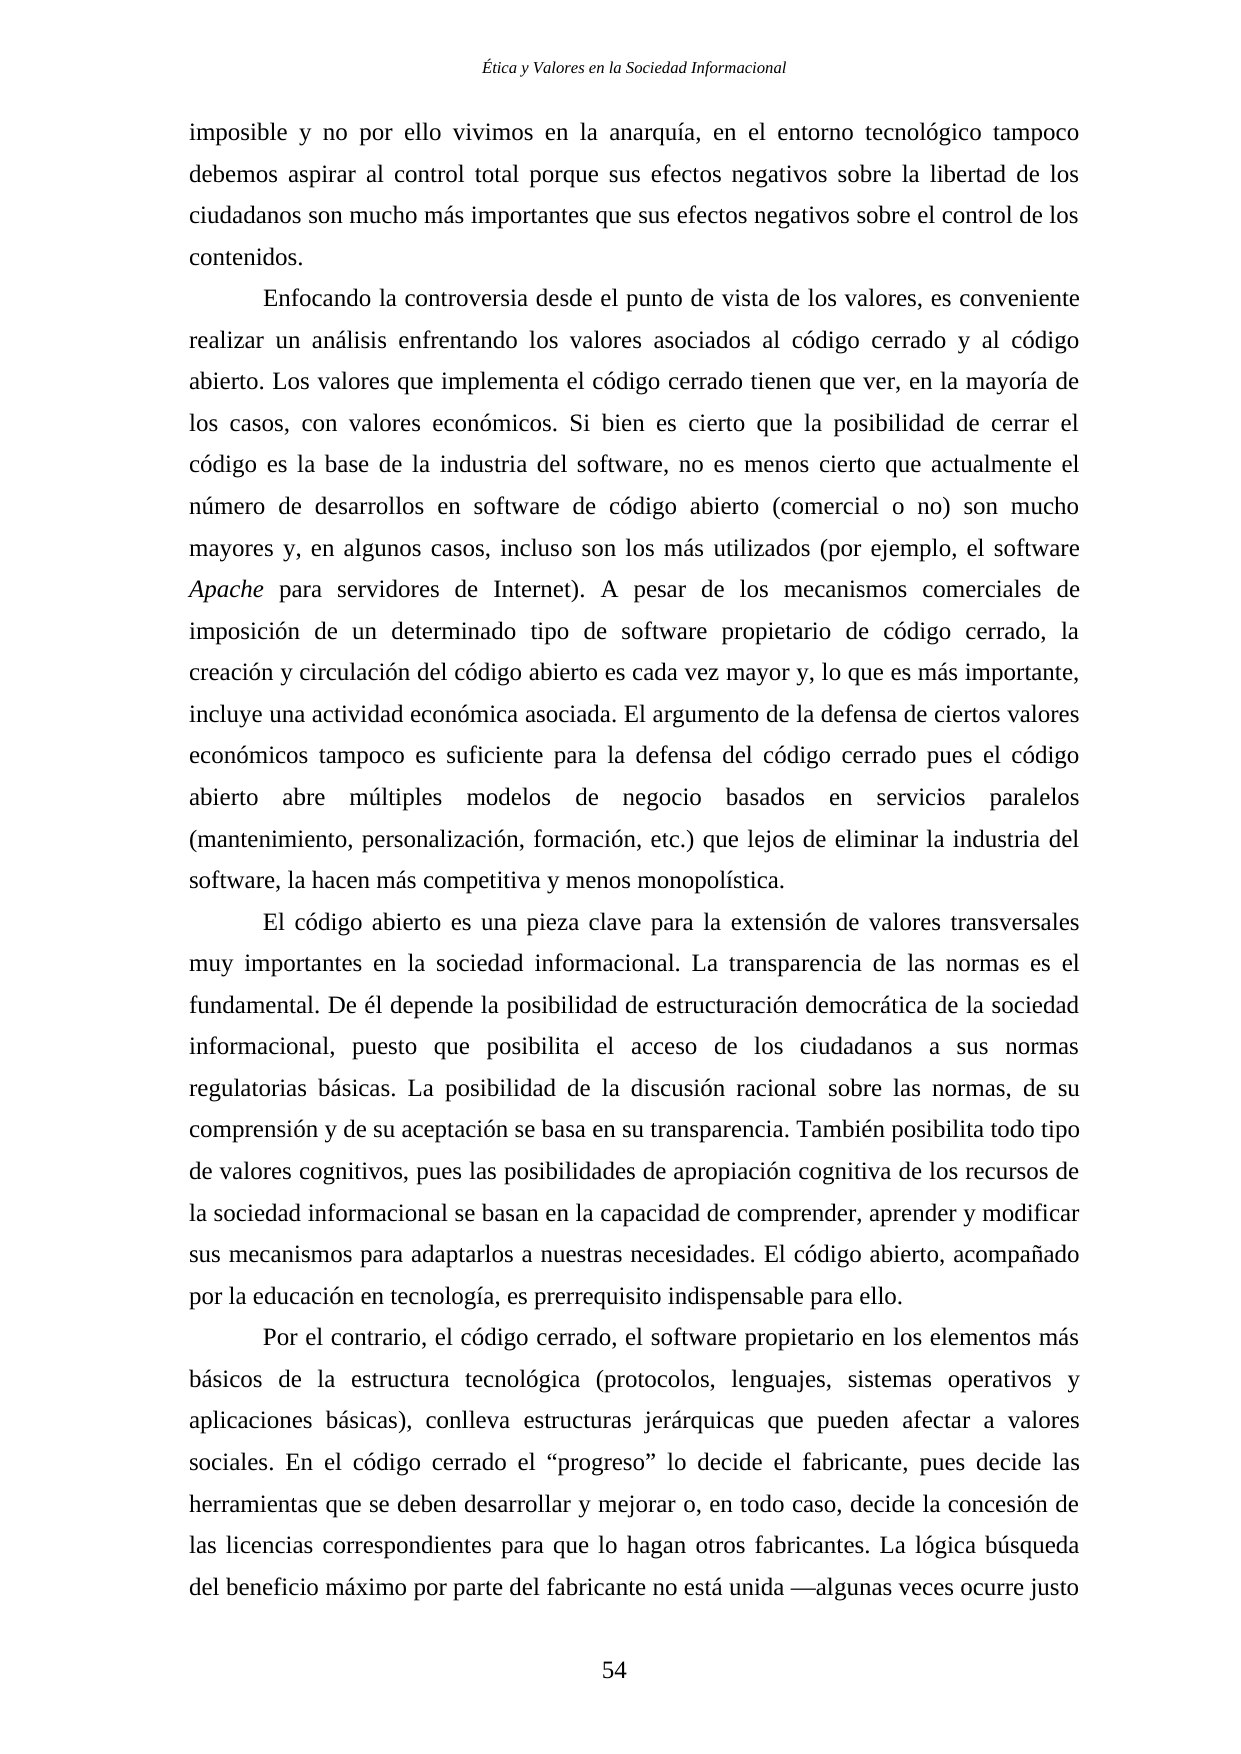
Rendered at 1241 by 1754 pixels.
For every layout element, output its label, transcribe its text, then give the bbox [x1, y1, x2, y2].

text El código abierto es una pieza clave para la extensión de valores transversales muy importantes en la sociedad informacional. La transparencia de las normas es el fundamental. De él depende la posibilidad de estructuración democrática de la sociedad informacional, puesto que posibilita el acceso de los ciudadanos a sus normas regulatorias básicas. La posibilidad de la discusión racional sobre las normas, de su comprensión y de su aceptación se basa en su transparencia. También posibilita todo tipo de valores cognitivos, pues las posibilidades de apropiación cognitiva de los recursos de la sociedad informacional se basan en la capacidad de comprender, aprender y modificar sus mecanismos para adaptarlos a nuestras necesidades. El código abierto, acompañado por la educación en tecnología, es prerrequisito indispensable para ello. [189, 908, 1081, 1309]
text Enfocando la controversia desde el punto de vista de los valores, es conveniente realizar un análisis enfrentando los valores asociados al código cerrado y al código abierto. Los valores que implementa el código cerrado tienen que ver, en la mayoría de los casos, con valores económicos. Si bien es cierto que la posibilidad de cerrar el código es la base de la industria del software, no es menos cierto que actualmente el número de desarrollos en software de código abierto (comercial o no) son mucho mayores y, en algunos casos, incluso son los más utilizados (por ejemplo, el software Apache para servidores de Internet). A pesar de los mecanismos comerciales de imposición de un determinado tipo de software propietario de código cerrado, la creación y circulación del código abierto es cada vez mayor y, lo que es más importante, incluye una actividad económica asociada. El argumento de la defensa de ciertos valores económicos tampoco es suficiente para la defensa del código cerrado pues el código abierto abre múltiples modelos de negocio basados en servicios paralelos (mantenimiento, personalización, formación, etc.) que lejos de eliminar la industria del software, la hacen más competitiva y menos monopolística. [189, 284, 1081, 894]
text imposible y no por ello vivimos en la anarquía, en el entorno tecnológico tampoco debemos aspirar al control total porque sus efectos negativos sobre la libertad de los ciudadanos son mucho más importantes que sus efectos negativos sobre el control de los contenidos. [189, 118, 1081, 271]
text Por el contrario, el código cerrado, el software propietario en los elementos más básicos de la estructura tecnológica (protocolos, lenguajes, sistemas operativos y aplicaciones básicas), conlleva estructuras jerárquicas que pueden afectar a valores sociales. En el código cerrado el “progreso” lo decide el fabricante, pues decide las herramientas que se deben desarrollar y mejorar o, en todo caso, decide la concesión de las licencias correspondientes para que lo hagan otros fabricantes. La lógica búsqueda del beneficio máximo por parte del fabricante no está unida —algunas veces ocurre justo [189, 1323, 1081, 1601]
